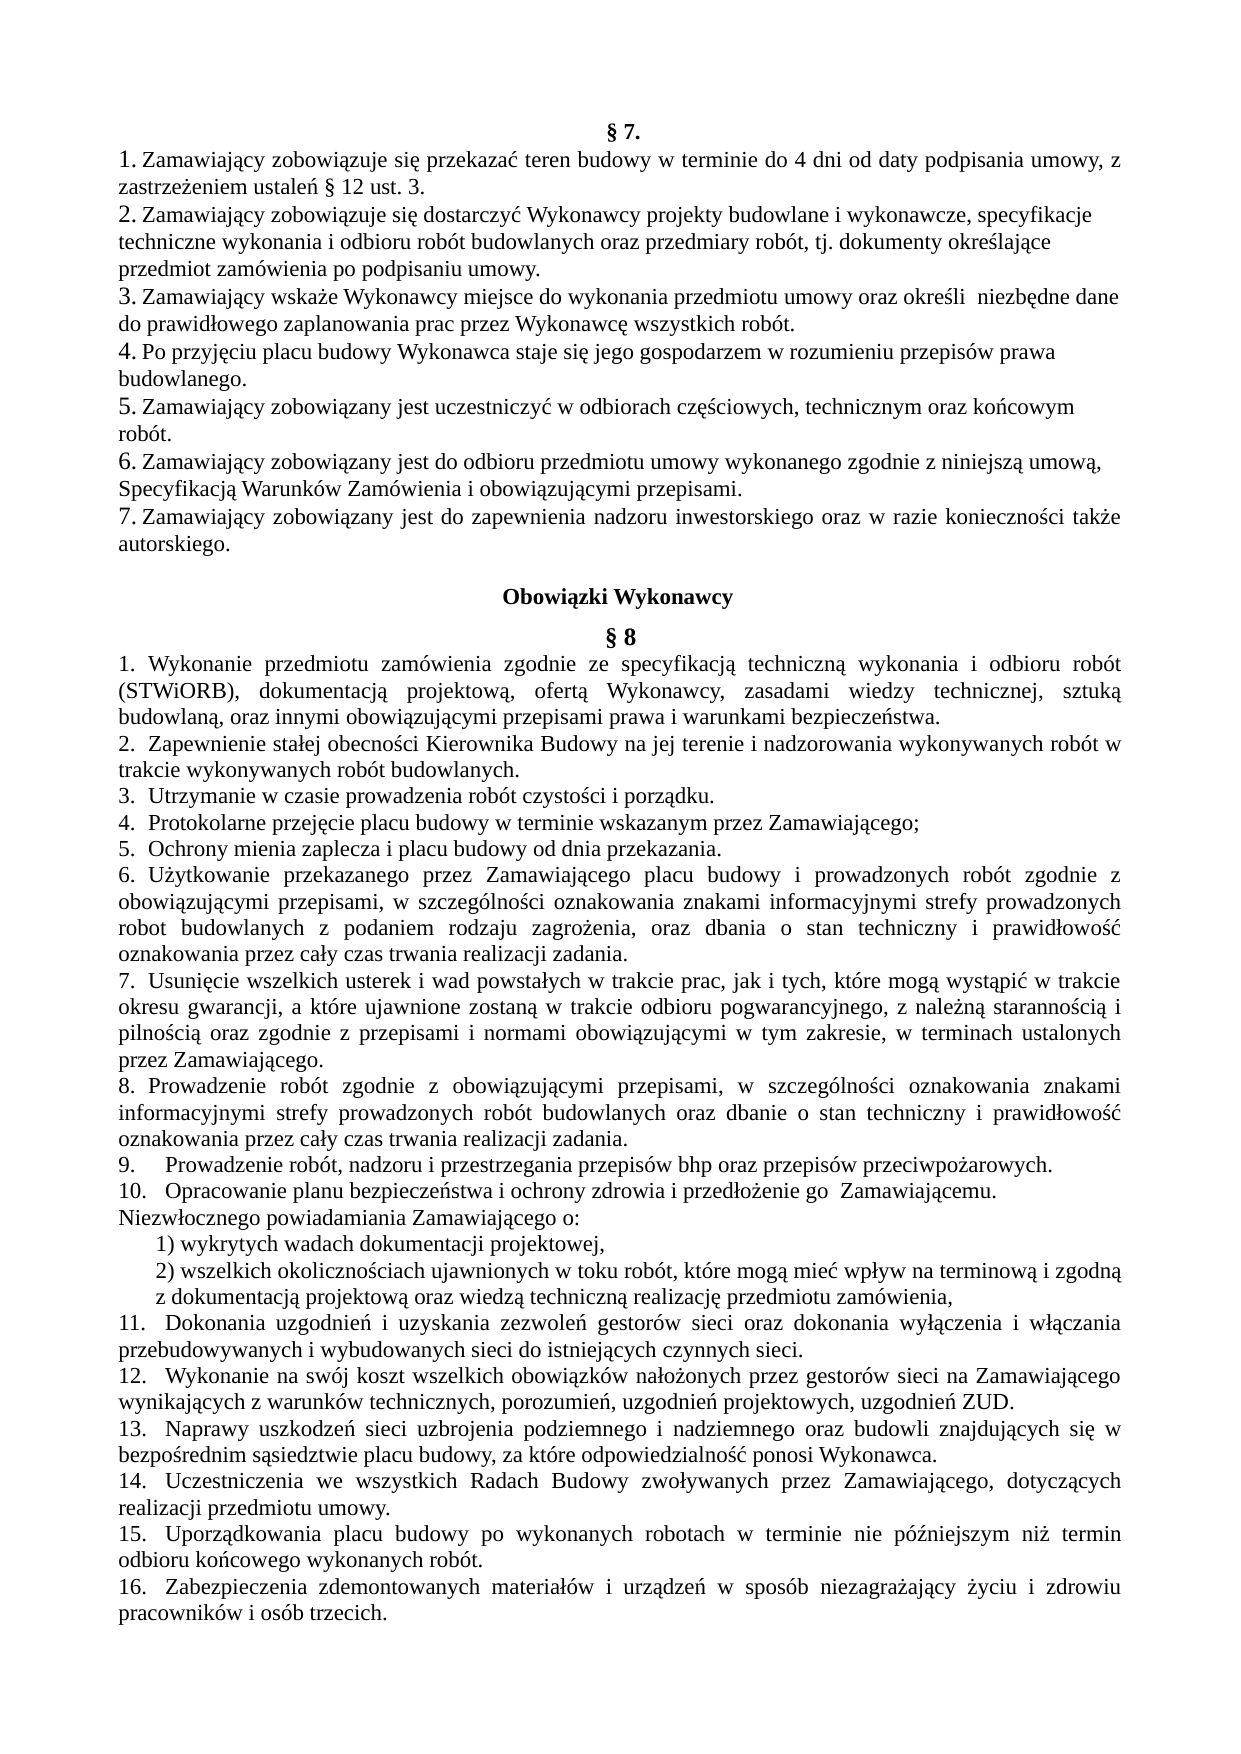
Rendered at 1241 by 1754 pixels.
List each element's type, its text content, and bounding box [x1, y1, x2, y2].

list Zamawiający zobowiązany jest uczestniczyć w odbiorach częściowych, technicznym oraz końcowym robót. [118, 391, 1123, 446]
list Wykonanie na swój koszt wszelkich obowiązków nałożonych przez gestorów sieci na Zamawiającego wynikających z warunków technicznych, porozumień, uzgodnień projektowych, uzgodnień ZUD. [118, 1362, 1123, 1415]
list Zapewnienie stałej obecności Kierownika Budowy na jej terenie i nadzorowania wykonywanych robót w trakcie wykonywanych robót budowlanych. [118, 729, 1123, 782]
list Zamawiający zobowiązuje się przekazać teren budowy w terminie do 4 dni od daty podpisania umowy, z zastrzeżeniem ustaleń § 12 ust. 3. [118, 144, 1123, 199]
list Zabezpieczenia zdemontowanych materiałów i urządzeń w sposób niezagrażający życiu i zdrowiu pracowników i osób trzecich. [118, 1573, 1123, 1626]
list Użytkowanie przekazanego przez Zamawiającego placu budowy i prowadzonych robót zgodnie z obowiązującymi przepisami, w szczególności oznakowania znakami informacyjnymi strefy prowadzonych robot budowlanych z podaniem rodzaju zagrożenia, oraz dbania o stan techniczny i prawidłowość oznakowania przez cały czas trwania realizacji zadania. [118, 861, 1123, 967]
text Obowiązki Wykonawcy [118, 583, 1123, 609]
list Uczestniczenia we wszystkich Radach Budowy zwoływanych przez Zamawiającego, dotyczących realizacji przedmiotu umowy. [118, 1467, 1123, 1520]
list 2) wszelkich okolicznościach ujawnionych w toku robót, które mogą mieć wpływ na terminową i zgodną z dokumentacją projektową oraz wiedzą techniczną realizację przedmiotu zamówienia, [155, 1257, 1123, 1309]
list Utrzymanie w czasie prowadzenia robót czystości i porządku. [118, 782, 1123, 809]
text § 7. [124, 118, 1123, 144]
list Protokolarne przejęcie placu budowy w terminie wskazanym przez Zamawiającego; [118, 809, 1123, 835]
list Uporządkowania placu budowy po wykonanych robotach w terminie nie późniejszym niż termin odbioru końcowego wykonanych robót. [118, 1520, 1123, 1573]
list Zamawiający zobowiązany jest do zapewnienia nadzoru inwestorskiego oraz w razie konieczności także autorskiego. [118, 501, 1123, 557]
list Wykonanie przedmiotu zamówienia zgodnie ze specyfikacją techniczną wykonania i odbioru robót (STWiORB), dokumentacją projektową, ofertą Wykonawcy, zasadami wiedzy technicznej, sztuką budowlaną, oraz innymi obowiązującymi przepisami prawa i warunkami bezpieczeństwa. [118, 651, 1123, 729]
list Po przyjęciu placu budowy Wykonawca staje się jego gospodarzem w rozumieniu przepisów prawa budowlanego. [118, 336, 1123, 391]
list Zamawiający wskaże Wykonawcy miejsce do wykonania przedmiotu umowy oraz określi niezbędne dane do prawidłowego zaplanowania prac przez Wykonawcę wszystkich robót. [118, 281, 1123, 336]
list Usunięcie wszelkich usterek i wad powstałych w trakcie prac, jak i tych, które mogą wystąpić w trakcie okresu gwarancji, a które ujawnione zostaną w trakcie odbioru pogwarancyjnego, z należną starannością i pilnością oraz zgodnie z przepisami i normami obowiązującymi w tym zakresie, w terminach ustalonych przez Zamawiającego. [118, 967, 1123, 1072]
list Prowadzenie robót zgodnie z obowiązującymi przepisami, w szczególności oznakowania znakami informacyjnymi strefy prowadzonych robót budowlanych oraz dbanie o stan techniczny i prawidłowość oznakowania przez cały czas trwania realizacji zadania. [118, 1072, 1123, 1151]
text § 8 [118, 622, 1123, 651]
list Dokonania uzgodnień i uzyskania zezwoleń gestorów sieci oraz dokonania wyłączenia i włączania przebudowywanych i wybudowanych sieci do istniejących czynnych sieci. [118, 1309, 1123, 1362]
list Zamawiający zobowiązany jest do odbioru przedmiotu umowy wykonanego zgodnie z niniejszą umową, Specyfikacją Warunków Zamówienia i obowiązującymi przepisami. [118, 446, 1123, 501]
list Opracowanie planu bezpieczeństwa i ochrony zdrowia i przedłożenie go Zamawiającemu. [118, 1178, 1123, 1204]
list Naprawy uszkodzeń sieci uzbrojenia podziemnego i nadziemnego oraz budowli znajdujących się w bezpośrednim sąsiedztwie placu budowy, za które odpowiedzialność ponosi Wykonawca. [118, 1415, 1123, 1467]
list Prowadzenie robót, nadzoru i przestrzegania przepisów bhp oraz przepisów przeciwpożarowych. [118, 1151, 1123, 1178]
list 1) wykrytych wadach dokumentacji projektowej, [155, 1230, 1123, 1257]
list Niezwłocznego powiadamiania Zamawiającego o: [118, 1204, 1123, 1230]
list Zamawiający zobowiązuje się dostarczyć Wykonawcy projekty budowlane i wykonawcze, specyfikacje techniczne wykonania i odbioru robót budowlanych oraz przedmiary robót, tj. dokumenty określające przedmiot zamówienia po podpisaniu umowy. [118, 199, 1123, 281]
list Ochrony mienia zaplecza i placu budowy od dnia przekazania. [118, 835, 1123, 861]
